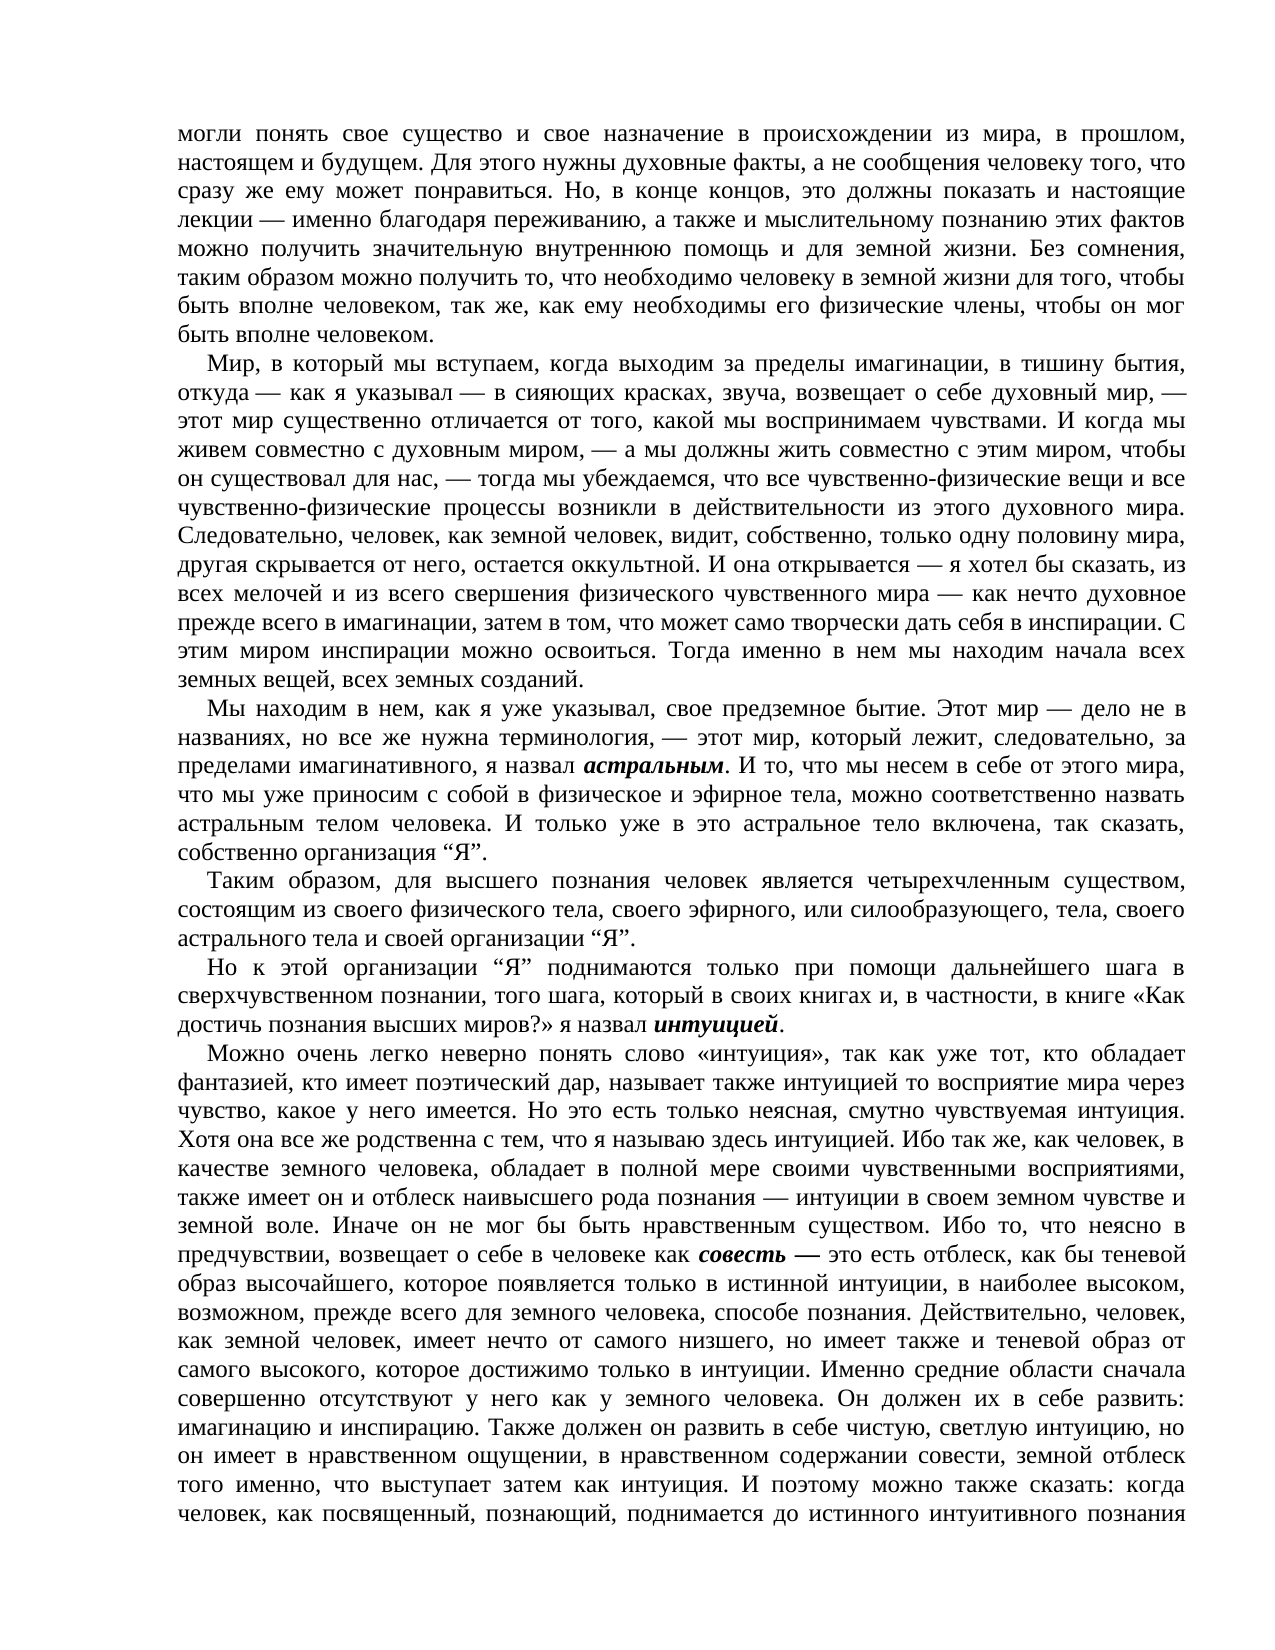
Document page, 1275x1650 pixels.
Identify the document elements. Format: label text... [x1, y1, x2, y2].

text Но к этой организации “Я” поднимаются только при помощи дальнейшего шага в сверхчувственном познании, того шага, который в своих книгах и, в частности, в книге «Как достичь познания высших миров?» я назвал интуицией. [177, 952, 1186, 1038]
text Мы находим в нем, как я уже указывал, свое предземное бытие. Этот мир — дело не в названиях, но все же нужна терминология, — этот мир, который лежит, следовательно, за пределами имагинативного, я назвал астральным. И то, что мы несем в себе от этого мира, что мы уже приносим с собой в физическое и эфирное тела, можно соответственно назвать астральным телом человека. И только уже в это астральное тело включена, так сказать, собственно организация “Я”. [177, 693, 1186, 866]
text Таким образом, для высшего познания человек является четырехчленным существом, состоящим из своего физического тела, своего эфирного, или силообразующего, тела, своего астрального тела и своей организации “Я”. [177, 866, 1186, 952]
text могли понять свое существо и свое назначение в происхождении из мира, в прошлом, настоящем и будущем. Для этого нужны духовные факты, а не сообщения человеку того, что сразу же ему может понравиться. Но, в конце концов, это должны показать и настоящие лекции — именно благодаря переживанию, а также и мыслительному познанию этих фактов можно получить значительную внутреннюю помощь и для земной жизни. Без сомнения, таким образом можно получить то, что необходимо человеку в земной жизни для того, чтобы быть вполне человеком, так же, как ему необходимы его физические члены, чтобы он мог быть вполне человеком. [177, 118, 1186, 348]
text Можно очень легко неверно понять слово «интуиция», так как уже тот, кто обладает фантазией, кто имеет поэтический дар, называет также интуицией то восприятие мира через чувство, какое у него имеется. Но это есть только неясная, смутно чувствуемая интуиция. Хотя она все же родственна с тем, что я называю здесь интуицией. Ибо так же, как человек, в качестве земного человека, обладает в полной мере своими чувственными восприятиями, также имеет он и отблеск наивысшего рода познания — интуиции в своем земном чувстве и земной воле. Иначе он не мог бы быть нравственным существом. Ибо то, что неясно в предчувствии, возвещает о себе в человеке как совесть — это есть отблеск, как бы теневой образ высочайшего, которое появляется только в истинной интуиции, в наиболее высоком, возможном, прежде всего для земного человека, способе познания. Действительно, человек, как земной человек, имеет нечто от самого низшего, но имеет также и теневой образ от самого высокого, которое достижимо только в интуиции. Именно средние области сначала совершенно отсутствуют у него как у земного человека. Он должен их в себе развить: имагинацию и инспирацию. Также должен он развить в себе чистую, светлую интуицию, но он имеет в нравственном ощущении, в нравственном содержании совести, земной отблеск того именно, что выступает затем как интуиция. И поэтому можно также сказать: когда человек, как посвященный, познающий, поднимается до истинного интуитивного познания [177, 1038, 1186, 1527]
text Мир, в который мы вступаем, когда выходим за пределы имагинации, в тишину бытия, откуда — как я указывал — в сияющих красках, звуча, возвещает о себе духовный мир, — этот мир существенно отличается от того, какой мы воспринимаем чувствами. И когда мы живем совместно с духовным миром, — а мы должны жить совместно с этим миром, чтобы он существовал для нас, — тогда мы убеждаемся, что все чувственно-физические вещи и все чувственно-физические процессы возникли в действительности из этого духовного мира. Следовательно, человек, как земной человек, видит, собственно, только одну половину мира, другая скрывается от него, остается оккультной. И она открывается — я хотел бы сказать, из всех мелочей и из всего свершения физического чувственного мира — как нечто духовное прежде всего в имагинации, затем в том, что может само творчески дать себя в инспирации. С этим миром инспирации можно освоиться. Тогда именно в нем мы находим начала всех земных вещей, всех земных созданий. [177, 348, 1186, 693]
